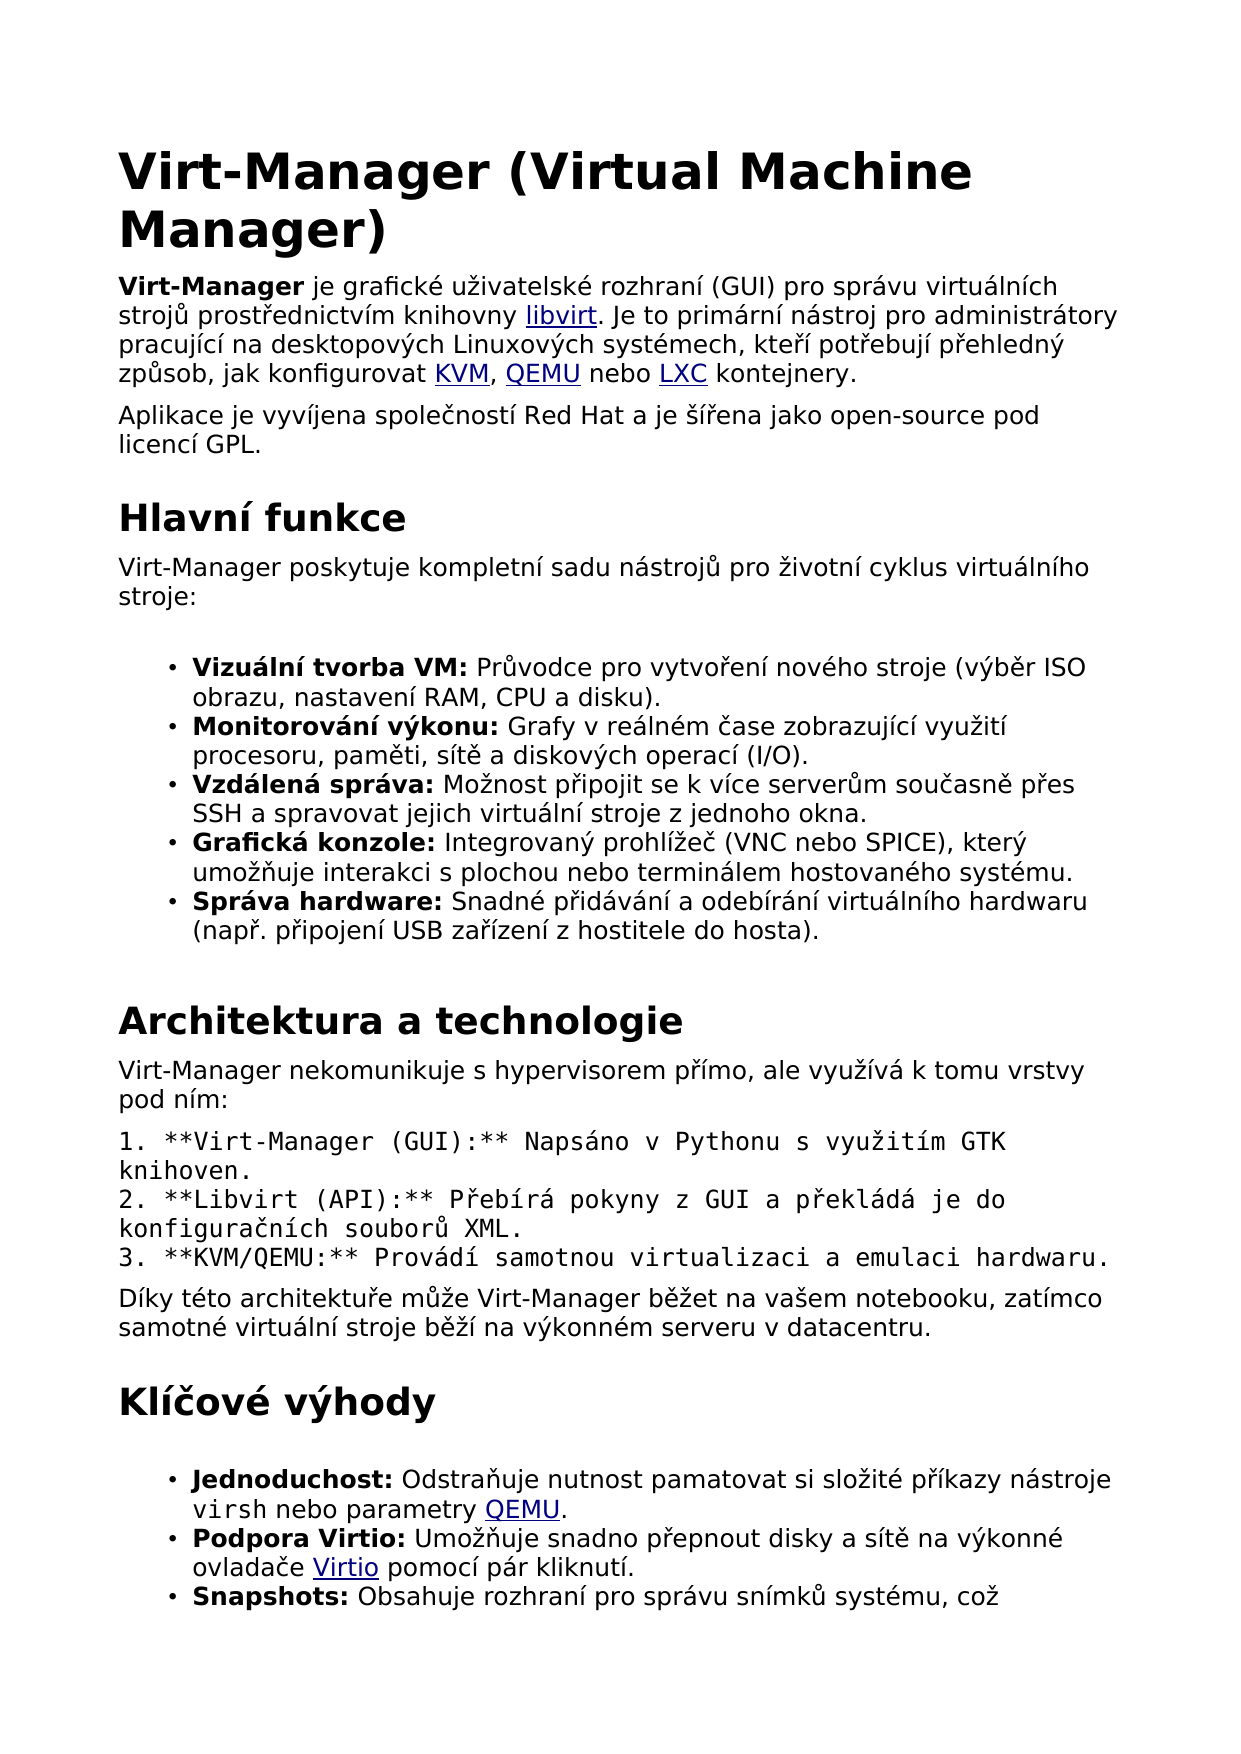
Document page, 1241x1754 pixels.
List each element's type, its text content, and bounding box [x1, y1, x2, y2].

text 1. **Virt-Manager (GUI):** Napsáno v Pythonu s využitím GTK knihoven. 2. **Libvirt (API):** Přebírá pokyny z GUI a překládá je do konfiguračních souborů XML. 3. **KVM/QEMU:** Provádí samotnou virtualizaci a emulaci hardwaru. [118, 1127, 1122, 1272]
subtitle Architektura a technologie [118, 1000, 1122, 1043]
text Díky této architektuře může Virt-Manager běžet na vašem notebooku, zatímco samotné virtuální stroje běží na výkonném serveru v datacentru. [118, 1284, 1122, 1343]
list Vzdálená správa: Možnost připojit se k více serverům současně přes SSH a spravovat jejich virtuální stroje z jednoho okna. [177, 770, 1122, 828]
list Správa hardware: Snadné přidávání a odebírání virtuálního hardwaru (např. připojení USB zařízení z hostitele do hosta). [177, 887, 1122, 945]
subtitle Klíčové výhody [118, 1380, 1122, 1424]
list Vizuální tvorba VM: Průvodce pro vytvoření nového stroje (výběr ISO obrazu, nastavení RAM, CPU a disku). [177, 653, 1122, 712]
subtitle Hlavní funkce [118, 497, 1122, 541]
text Virt-Manager poskytuje kompletní sadu nástrojů pro životní cyklus virtuálního stroje: [118, 553, 1122, 612]
text Virt-Manager nekomunikuje s hypervisorem přímo, ale využívá k tomu vrstvy pod ním: [118, 1056, 1122, 1114]
list Grafická konzole: Integrovaný prohlížeč (VNC nebo SPICE), který umožňuje interakci s plochou nebo terminálem hostovaného systému. [177, 828, 1122, 887]
text Aplikace je vyvíjena společností Red Hat a je šířena jako open-source pod licencí GPL. [118, 401, 1122, 459]
list Podpora Virtio: Umožňuje snadno přepnout disky a sítě na výkonné ovladače Virtio pomocí pár kliknutí. [177, 1524, 1122, 1582]
list Monitorování výkonu: Grafy v reálném čase zobrazující využití procesoru, paměti, sítě a diskových operací (I/O). [177, 712, 1122, 770]
list Snapshots: Obsahuje rozhraní pro správu snímků systému, což [177, 1582, 1122, 1612]
subtitle Virt-Manager (Virtual Machine Manager) [118, 143, 1122, 259]
text Virt-Manager je grafické uživatelské rozhraní (GUI) pro správu virtuálních strojů prostřednictvím knihovny libvirt. Je to primární nástroj pro administrátory pracující na desktopových Linuxových systémech, kteří potřebují přehledný způsob, jak konfigurovat KVM, QEMU nebo LXC kontejnery. [118, 272, 1122, 389]
list Jednoduchost: Odstraňuje nutnost pamatovat si složité příkazy nástroje virsh nebo parametry QEMU. [177, 1466, 1122, 1524]
